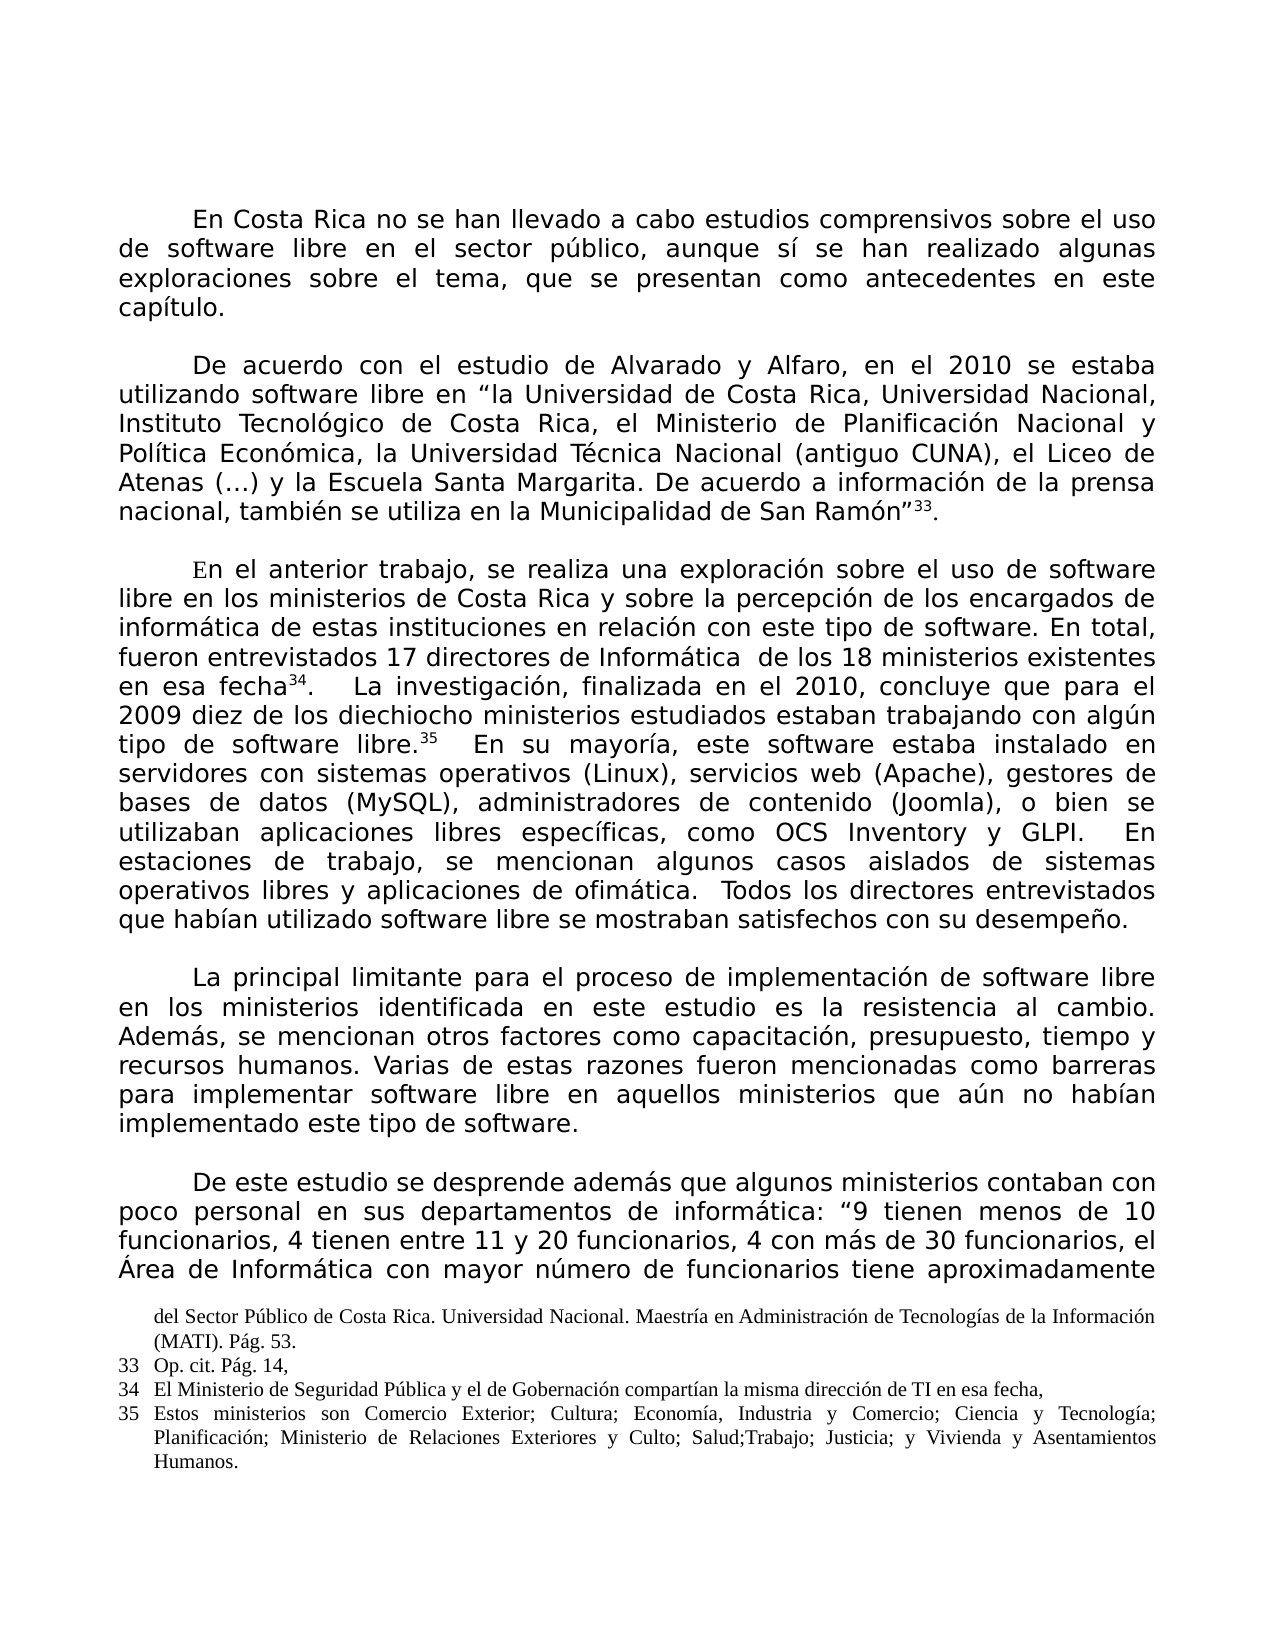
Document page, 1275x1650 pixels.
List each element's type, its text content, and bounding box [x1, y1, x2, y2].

text En Costa Rica no se han llevado a cabo estudios comprensivos sobre el uso de software libre en el sector público, aunque sí se han realizado algunas exploraciones sobre el tema, que se presentan como antecedentes en este capítulo. [118, 206, 1157, 322]
text La principal limitante para el proceso de implementación de software libre en los ministerios identificada en este estudio es la resistencia al cambio. Además, se mencionan otros factores como capacitación, presupuesto, tiempo y recursos humanos. Varias de estas razones fueron mencionadas como barreras para implementar software libre en aquellos ministerios que aún no habían implementado este tipo de software. [118, 964, 1157, 1139]
text De acuerdo con el estudio de Alvarado y Alfaro, en el 2010 se estaba utilizando software libre en “la Universidad de Costa Rica, Universidad Nacional, Instituto Tecnológico de Costa Rica, el Ministerio de Planificación Nacional y Política Económica, la Universidad Técnica Nacional (antiguo CUNA), el Liceo de Atenas (…) y la Escuela Santa Margarita. De acuerdo a información de la prensa nacional, también se utiliza en la Municipalidad de San Ramón”. [118, 351, 1157, 526]
text Estos ministerios son Comercio Exterior; Cultura; Economía, Industria y Comercio; Ciencia y Tecnología; Planificación; Ministerio de Relaciones Exteriores y Culto; Salud;Trabajo; Justicia; y Vivienda y Asentamientos Humanos. [118, 1401, 1157, 1473]
text Op. cit. Pág. 14, [118, 1353, 1157, 1377]
text En el anterior trabajo, se realiza una exploración sobre el uso de software libre en los ministerios de Costa Rica y sobre la percepción de los encargados de informática de estas instituciones en relación con este tipo de software. En total, fueron entrevistados 17 directores de Informática de los 18 ministerios existentes en esa fecha. La investigación, finalizada en el 2010, concluye que para el 2009 diez de los diechiocho ministerios estudiados estaban trabajando con algún tipo de software libre. En su mayoría, este software estaba instalado en servidores con sistemas operativos (Linux), servicios web (Apache), gestores de bases de datos (MySQL), administradores de contenido (Joomla), o bien se utilizaban aplicaciones libres específicas, como OCS Inventory y GLPI. En estaciones de trabajo, se mencionan algunos casos aislados de sistemas operativos libres y aplicaciones de ofimática. Todos los directores entrevistados que habían utilizado software libre se mostraban satisfechos con su desempeño. [118, 555, 1157, 934]
text El Ministerio de Seguridad Pública y el de Gobernación compartían la misma dirección de TI en esa fecha, [118, 1377, 1157, 1401]
text De este estudio se desprende además que algunos ministerios contaban con poco personal en sus departamentos de informática: “9 tienen menos de 10 funcionarios, 4 tienen entre 11 y 20 funcionarios, 4 con más de 30 funcionarios, el Área de Informática con mayor número de funcionarios tiene aproximadamente [118, 1168, 1157, 1284]
text del Sector Público de Costa Rica. Universidad Nacional. Maestría en Administración de Tecnologías de la Información (MATI). Pág. 53. [118, 1304, 1157, 1353]
